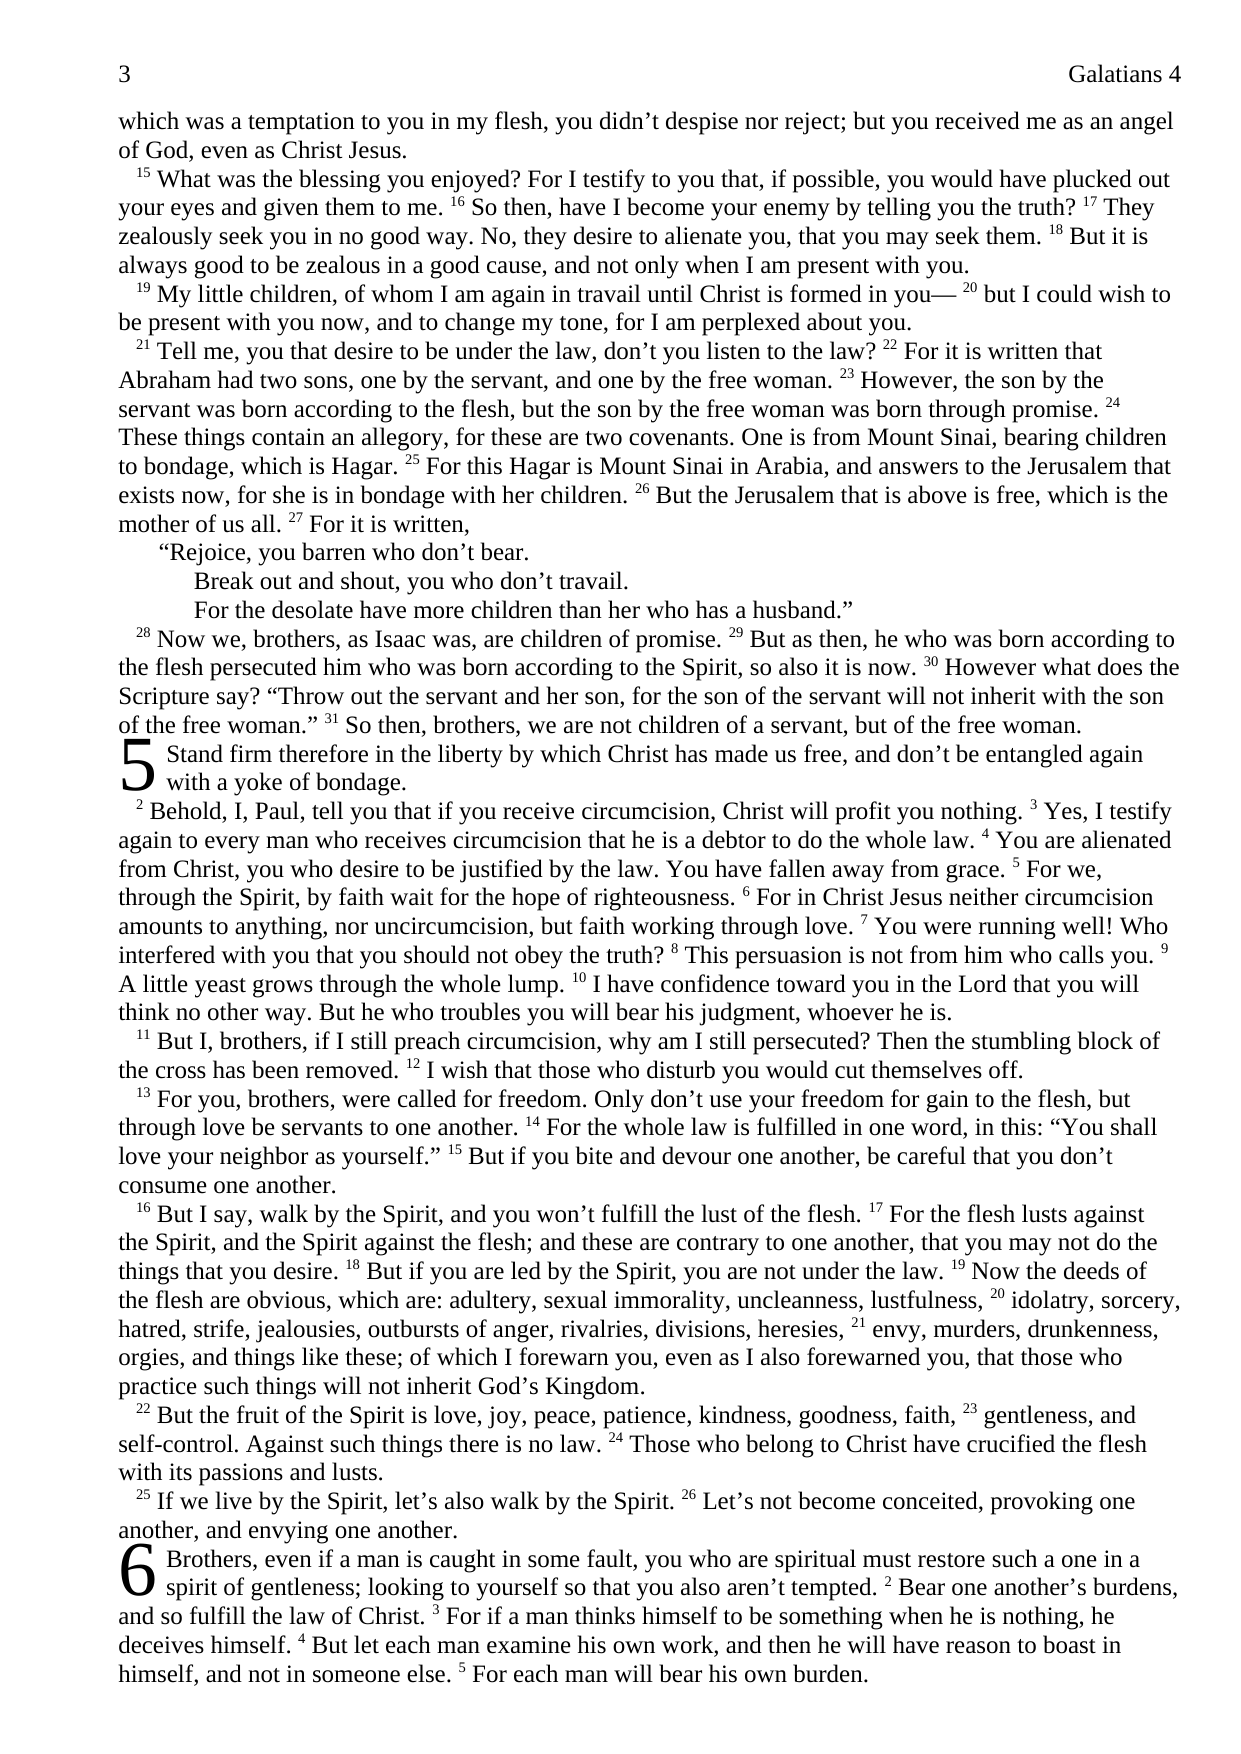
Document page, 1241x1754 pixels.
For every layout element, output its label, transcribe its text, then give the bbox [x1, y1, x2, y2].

text 6Brothers, even if a man is caught in some fault, you who are spiritual must restore such a one in a spirit of gentleness; looking to yourself so that you also aren’t tempted. 2 Bear one another’s burdens, and so fulfill the law of Christ. 3 For if a man thinks himself to be something when he is nothing, he deceives himself. 4 But let each man examine his own work, and then he will have reason to boast in himself, and not in someone else. 5 For each man will bear his own burden. [118, 1544, 1181, 1687]
text 21 Tell me, you that desire to be under the law, don’t you listen to the law? 22 For it is written that Abraham had two sons, one by the servant, and one by the free woman. 23 However, the son by the servant was born according to the flesh, but the son by the free woman was born through promise. 24 These things contain an allegory, for these are two covenants. One is from Mount Sinai, bearing children to bondage, which is Hagar. 25 For this Hagar is Mount Sinai in Arabia, and answers to the Jerusalem that exists now, for she is in bondage with her children. 26 But the Jerusalem that is above is free, which is the mother of us all. 27 For it is written, [118, 336, 1181, 537]
text Break out and shout, you who don’t travail. [194, 566, 1181, 595]
text 28 Now we, brothers, as Isaac was, are children of promise. 29 But as then, he who was born according to the flesh persecuted him who was born according to the Spirit, so also it is now. 30 However what does the Scripture say? “Throw out the servant and her son, for the son of the servant will not inherit with the son of the free woman.” 31 So then, brothers, we are not children of a servant, but of the free woman. [118, 624, 1181, 739]
text which was a temptation to you in my flesh, you didn’t despise nor reject; but you received me as an angel of God, even as Christ Jesus. [118, 106, 1181, 164]
text 13 For you, brothers, were called for freedom. Only don’t use your freedom for gain to the flesh, but through love be servants to one another. 14 For the whole law is fulfilled in one word, in this: “You shall love your neighbor as yourself.” 15 But if you bite and devour one another, be careful that you don’t consume one another. [118, 1084, 1181, 1199]
text 19 My little children, of whom I am again in travail until Christ is formed in you— 20 but I could wish to be present with you now, and to change my tone, for I am perplexed about you. [118, 279, 1181, 336]
text 15 What was the blessing you enjoyed? For I testify to you that, if possible, you would have plucked out your eyes and given them to me. 16 So then, have I become your enemy by telling you the truth? 17 They zealously seek you in no good way. No, they desire to alienate you, that you may seek them. 18 But it is always good to be zealous in a good cause, and not only when I am present with you. [118, 164, 1181, 279]
text 16 But I say, walk by the Spirit, and you won’t fulfill the lust of the flesh. 17 For the flesh lusts against the Spirit, and the Spirit against the flesh; and these are contrary to one another, that you may not do the things that you desire. 18 But if you are led by the Spirit, you are not under the law. 19 Now the deeds of the flesh are obvious, which are: adultery, sexual immorality, uncleanness, lustfulness, 20 idolatry, sorcery, hatred, strife, jealousies, outbursts of anger, rivalries, divisions, heresies, 21 envy, murders, drunkenness, orgies, and things like these; of which I forewarn you, even as I also forewarned you, that those who practice such things will not inherit God’s Kingdom. [118, 1199, 1181, 1400]
text 11 But I, brothers, if I still preach circumcision, why am I still persecuted? Then the stumbling block of the cross has been removed. 12 I wish that those who disturb you would cut themselves off. [118, 1026, 1181, 1084]
text 25 If we live by the Spirit, let’s also walk by the Spirit. 26 Let’s not become conceited, provoking one another, and envying one another. [118, 1486, 1181, 1544]
text 5Stand firm therefore in the liberty by which Christ has made us free, and don’t be entangled again with a yoke of bondage. [118, 739, 1181, 796]
text 22 But the fruit of the Spirit is love, joy, peace, patience, kindness, goodness, faith, 23 gentleness, and self-control. Against such things there is no law. 24 Those who belong to Christ have crucified the flesh with its passions and lusts. [118, 1400, 1181, 1486]
text For the desolate have more children than her who has a husband.” [194, 595, 1181, 624]
text 2 Behold, I, Paul, tell you that if you receive circumcision, Christ will profit you nothing. 3 Yes, I testify again to every man who receives circumcision that he is a debtor to do the whole law. 4 You are alienated from Christ, you who desire to be justified by the law. You have fallen away from grace. 5 For we, through the Spirit, by faith wait for the hope of righteousness. 6 For in Christ Jesus neither circumcision amounts to anything, nor uncircumcision, but faith working through love. 7 You were running well! Who interfered with you that you should not obey the truth? 8 This persuasion is not from him who calls you. 9 A little yeast grows through the whole lump. 10 I have confidence toward you in the Lord that you will think no other way. But he who troubles you will bear his judgment, whoever he is. [118, 796, 1181, 1026]
text “Rejoice, you barren who don’t bear. [158, 537, 1181, 566]
